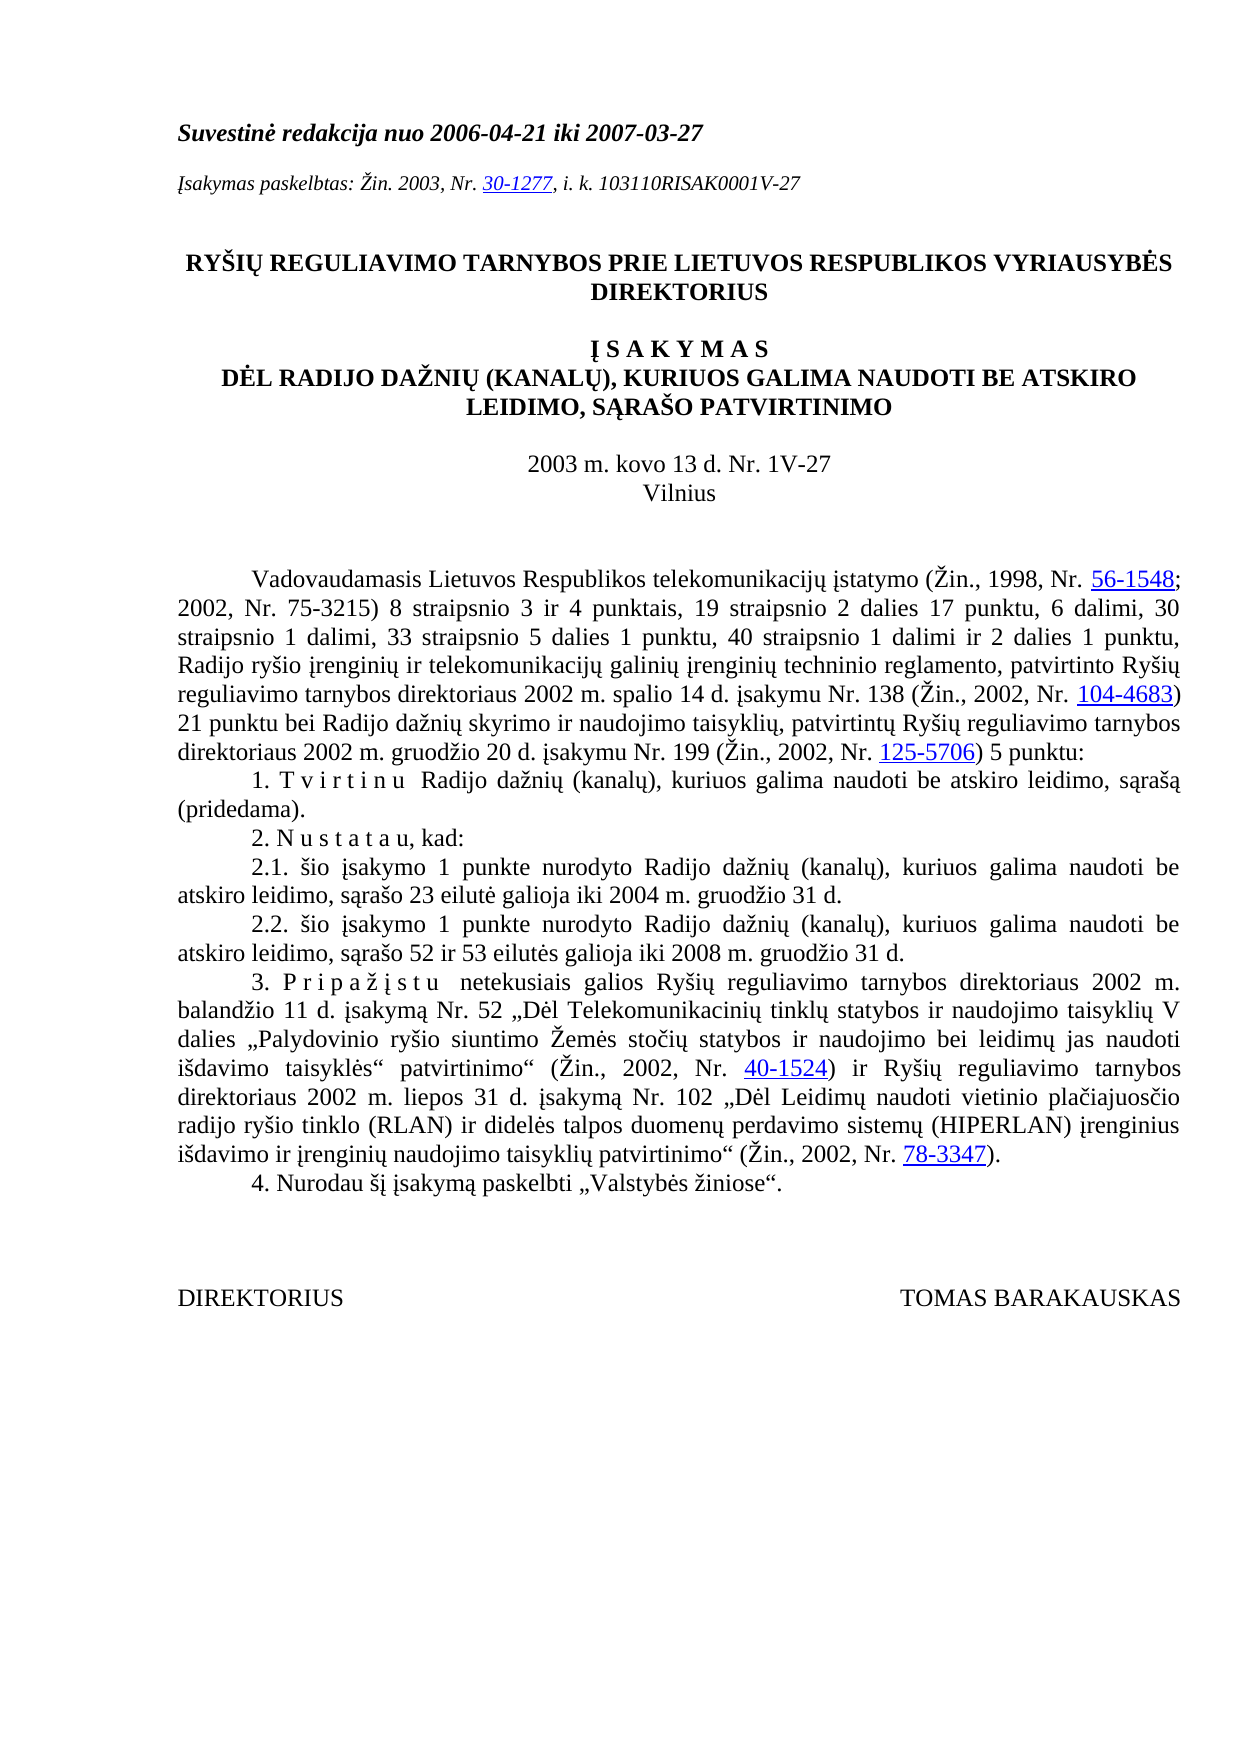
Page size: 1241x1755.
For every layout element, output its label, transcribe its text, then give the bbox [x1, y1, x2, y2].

text 2.2. šio įsakymo 1 punkte nurodyto Radijo dažnių (kanalų), kuriuos galima naudoti be atskiro leidimo, sąrašo 52 ir 53 eilutės galioja iki 2008 m. gruodžio 31 d. [177, 909, 1181, 967]
text 2.1. šio įsakymo 1 punkte nurodyto Radijo dažnių (kanalų), kuriuos galima naudoti be atskiro leidimo, sąrašo 23 eilutė galioja iki 2004 m. gruodžio 31 d. [177, 852, 1181, 909]
text 1. Tvirtinu Radijo dažnių (kanalų), kuriuos galima naudoti be atskiro leidimo, sąrašą (pridedama). [177, 765, 1181, 823]
text DIREKTORIUS TOMAS BARAKAUSKAS [177, 1283, 1181, 1312]
text 4. Nurodau šį įsakymą paskelbti „Valstybės žiniose“. [177, 1168, 1181, 1197]
text Suvestinė redakcija nuo 2006-04-21 iki 2007-03-27 [177, 118, 1181, 147]
text Vilnius [177, 478, 1181, 507]
text Vadovaudamasis Lietuvos Respublikos telekomunikacijų įstatymo (Žin., 1998, Nr. 56-1548; 2002, Nr. 75-3215) 8 straipsnio 3 ir 4 punktais, 19 straipsnio 2 dalies 17 punktu, 6 dalimi, 30 straipsnio 1 dalimi, 33 straipsnio 5 dalies 1 punktu, 40 straipsnio 1 dalimi ir 2 dalies 1 punktu, Radijo ryšio įrenginių ir telekomunikacijų galinių įrenginių techninio reglamento, patvirtinto Ryšių reguliavimo tarnybos direktoriaus 2002 m. spalio 14 d. įsakymu Nr. 138 (Žin., 2002, Nr. 104-4683) 21 punktu bei Radijo dažnių skyrimo ir naudojimo taisyklių, patvirtintų Ryšių reguliavimo tarnybos direktoriaus 2002 m. gruodžio 20 d. įsakymu Nr. 199 (Žin., 2002, Nr. 125-5706) 5 punktu: [177, 564, 1181, 765]
text Į S A K Y M A S [177, 334, 1181, 363]
text 3. Pripažįstu netekusiais galios Ryšių reguliavimo tarnybos direktoriaus 2002 m. balandžio 11 d. įsakymą Nr. 52 „Dėl Telekomunikacinių tinklų statybos ir naudojimo taisyklių V dalies „Palydovinio ryšio siuntimo Žemės stočių statybos ir naudojimo bei leidimų jas naudoti išdavimo taisyklės“ patvirtinimo“ (Žin., 2002, Nr. 40-1524) ir Ryšių reguliavimo tarnybos direktoriaus 2002 m. liepos 31 d. įsakymą Nr. 102 „Dėl Leidimų naudoti vietinio plačiajuosčio radijo ryšio tinklo (RLAN) ir didelės talpos duomenų perdavimo sistemų (HIPERLAN) įrenginius išdavimo ir įrenginių naudojimo taisyklių patvirtinimo“ (Žin., 2002, Nr. 78-3347). [177, 967, 1181, 1168]
text 2003 m. kovo 13 d. Nr. 1V-27 [177, 449, 1181, 478]
text 2. Nustatau, kad: [177, 823, 1181, 852]
text DĖL RADIJO DAŽNIŲ (KANALŲ), KURIUOS GALIMA NAUDOTI BE ATSKIRO LEIDIMO, SĄRAŠO PATVIRTINIMO [177, 363, 1181, 420]
text Įsakymas paskelbtas: Žin. 2003, Nr. 30-1277, i. k. 103110RISAK0001V-27 [177, 171, 1181, 195]
text RYŠIŲ REGULIAVIMO TARNYBOS PRIE LIETUVOS RESPUBLIKOS VYRIAUSYBĖS DIREKTORIUS [177, 248, 1181, 305]
